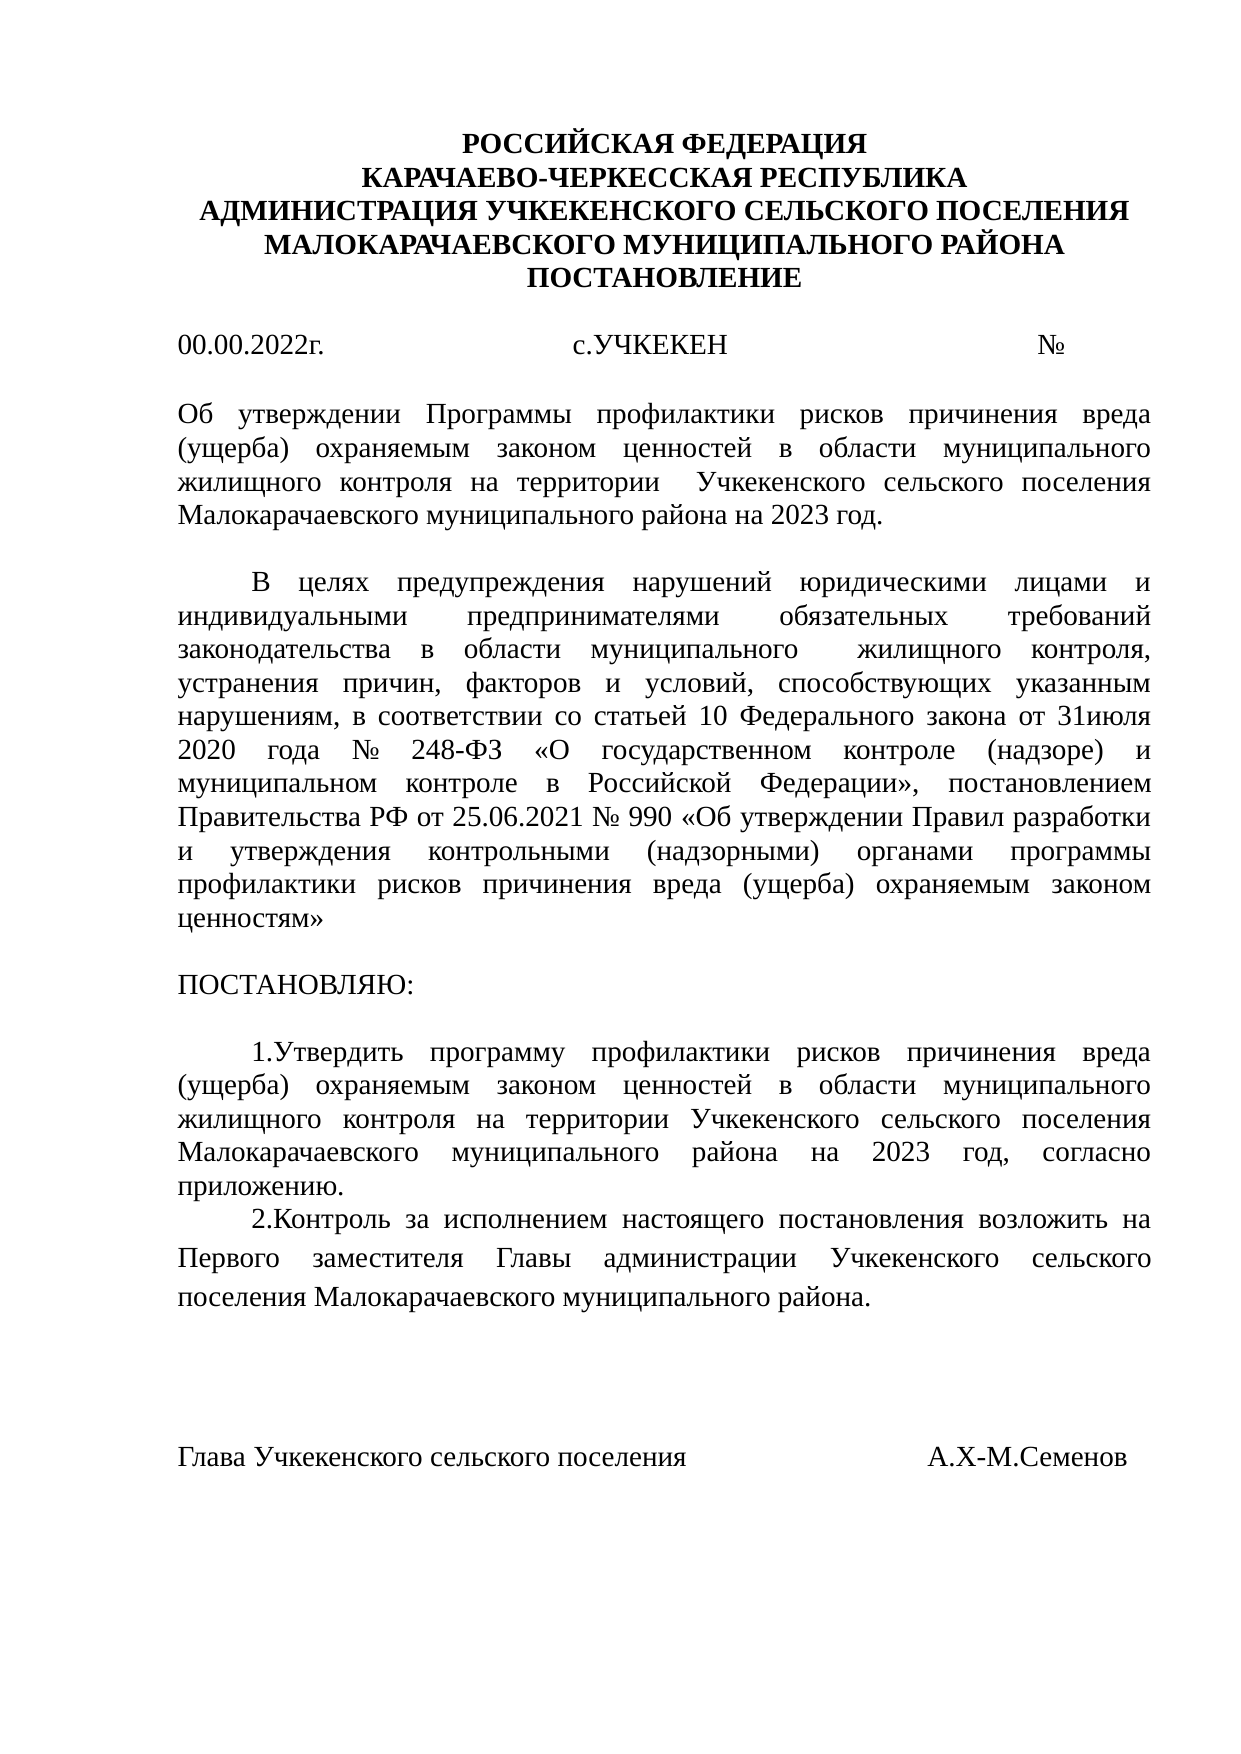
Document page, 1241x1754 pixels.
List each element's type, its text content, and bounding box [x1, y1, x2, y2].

text ПОСТАНОВЛЕНИЕ [177, 260, 1152, 294]
text РОССИЙСКАЯ ФЕДЕРАЦИЯ [177, 126, 1152, 160]
text 2.Контроль за исполнением настоящего постановления возложить на Первого заместителя Главы администрации Учкекенского сельского поселения Малокарачаевского муниципального района. [177, 1202, 1152, 1312]
text Об утверждении Программы профилактики рисков причинения вреда (ущерба) охраняемым законом ценностей в области муниципального жилищного контроля на территории Учкекенского сельского поселения Малокарачаевского муниципального района на 2023 год. [177, 397, 1152, 531]
text АДМИНИСТРАЦИЯ УЧКЕКЕНСКОГО СЕЛЬСКОГО ПОСЕЛЕНИЯ МАЛОКАРАЧАЕВСКОГО МУНИЦИПАЛЬНОГО РАЙОНА [177, 193, 1152, 260]
text 1.Утвердить программу профилактики рисков причинения вреда (ущерба) охраняемым законом ценностей в области муниципального жилищного контроля на территории Учкекенского сельского поселения Малокарачаевского муниципального района на 2023 год, согласно приложению. [177, 1034, 1152, 1202]
text 00.00.2022г. с.УЧКЕКЕН № [177, 327, 1152, 361]
text Глава Учкекенского сельского поселения А.Х-М.Семенов [177, 1439, 1152, 1472]
text ПОСТАНОВЛЯЮ: [177, 967, 1152, 1000]
text КАРАЧАЕВО-ЧЕРКЕССКАЯ РЕСПУБЛИКА [177, 160, 1152, 193]
text В целях предупреждения нарушений юридическими лицами и индивидуальными предпринимателями обязательных требований законодательства в области муниципального жилищного контроля, устранения причин, факторов и условий, способствующих указанным нарушениям, в соответствии со статьей 10 Федерального закона от 31июля 2020 года № 248-ФЗ «О государственном контроле (надзоре) и муниципальном контроле в Российской Федерации», постановлением Правительства РФ от 25.06.2021 № 990 «Об утверждении Правил разработки и утверждения контрольными (надзорными) органами программы профилактики рисков причинения вреда (ущерба) охраняемым законом ценностям» [177, 564, 1152, 933]
